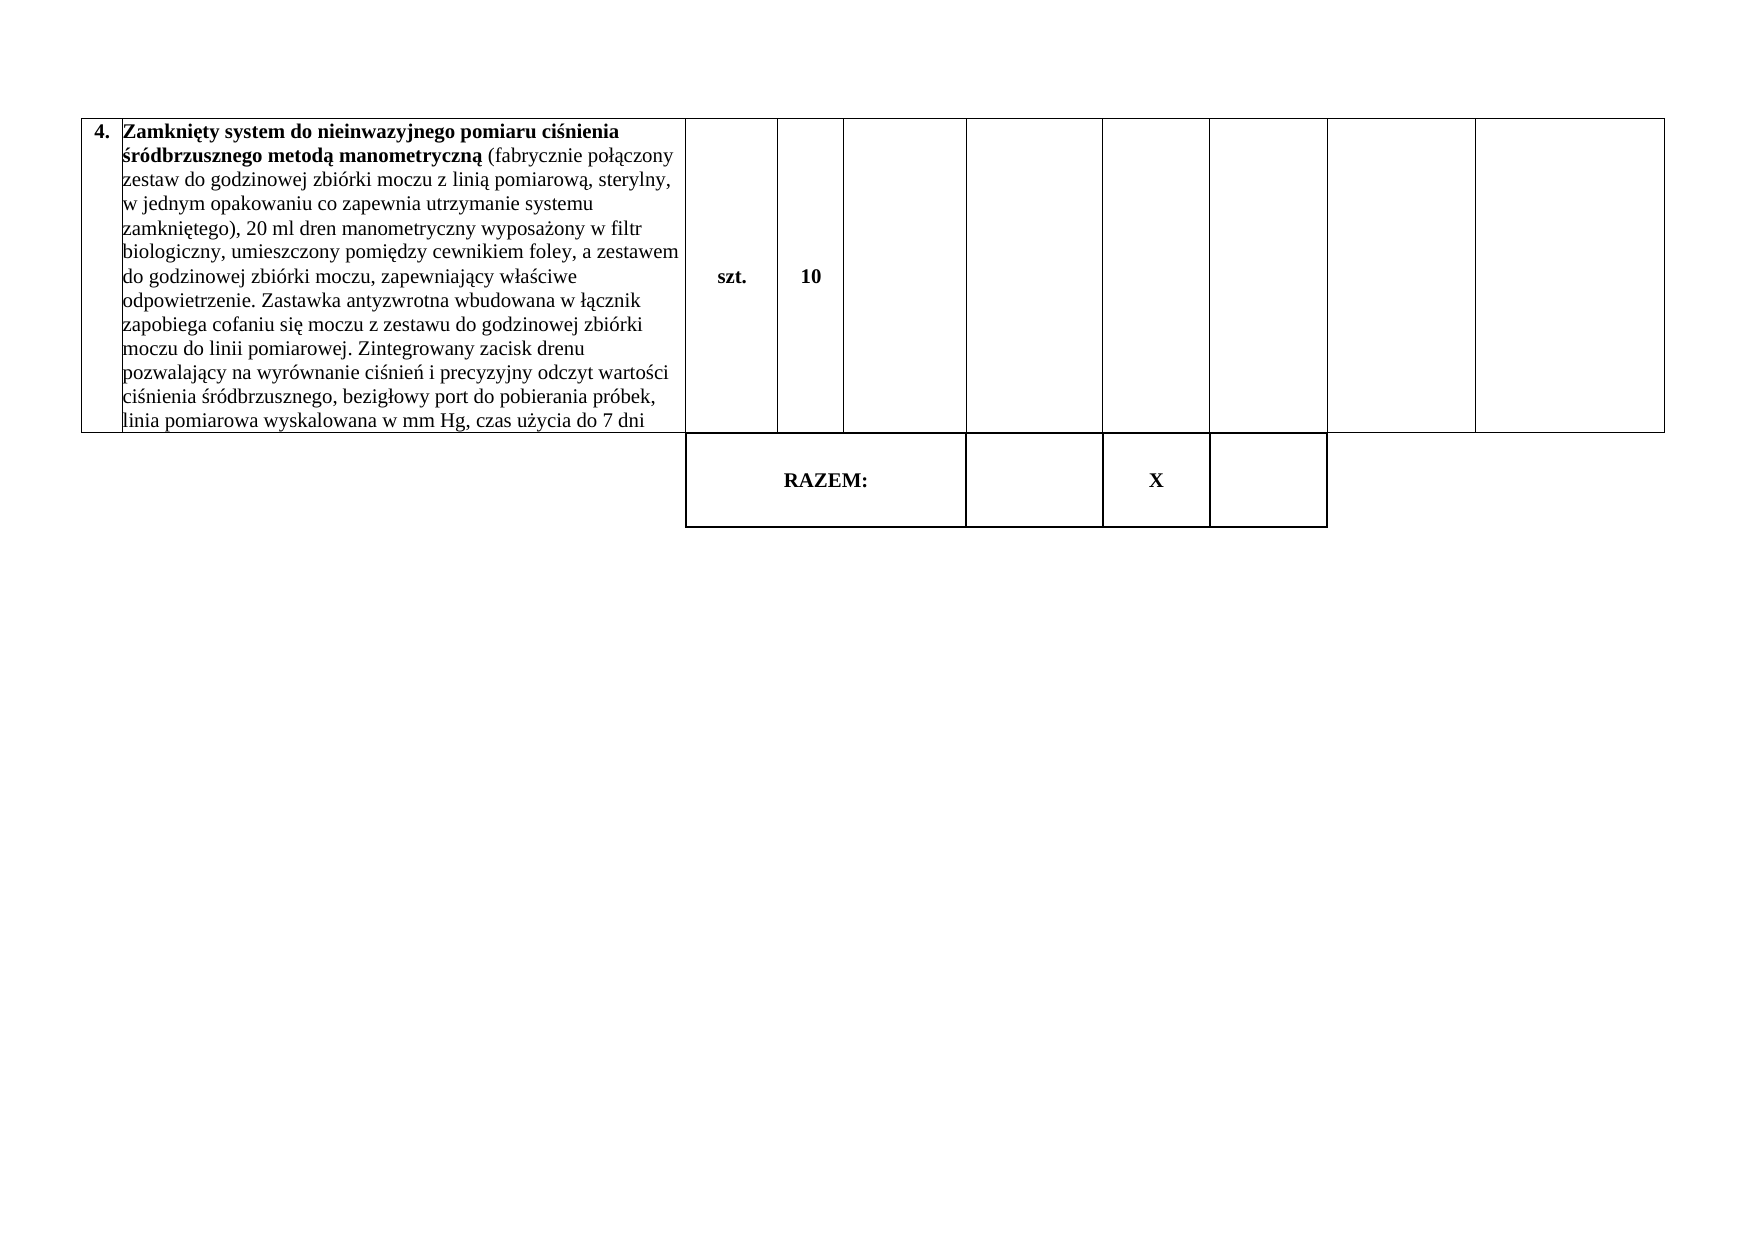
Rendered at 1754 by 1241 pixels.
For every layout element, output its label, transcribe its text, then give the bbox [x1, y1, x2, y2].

table_cell X [1104, 434, 1209, 526]
table_cell [1103, 119, 1209, 432]
table_cell [1475, 433, 1664, 526]
table_cell [967, 434, 1102, 526]
table_cell Zamknięty system do nieinwazyjnego pomiaru ciśnienia śródbrzusznego metodą manometryczną (fabrycznie połączony zestaw do godzinowej zbiórki moczu z linią pomiarową, sterylny, w jednym opakowaniu co zapewnia utrzymanie systemu zamkniętego), 20 ml dren manometryczny wyposażony w filtr biologiczny, umieszczony pomiędzy cewnikiem foley, a zestawem do godzinowej zbiórki moczu, zapewniający właściwe odpowietrzenie. Zastawka antyzwrotna wbudowana w łącznik zapobiega cofaniu się moczu z zestawu do godzinowej zbiórki moczu do linii pomiarowej. Zintegrowany zacisk drenu pozwalający na wyrównanie ciśnień i precyzyjny odczyt wartości ciśnienia śródbrzusznego, bezigłowy port do pobierania próbek, linia pomiarowa wyskalowana w mm Hg, czas użycia do 7 dni [123, 119, 685, 432]
table_cell 10 [778, 119, 843, 432]
table_cell [1668, 118, 1672, 432]
table_cell [81, 433, 122, 526]
table_cell szt. [686, 119, 777, 432]
table_cell [967, 119, 1102, 432]
table_cell [1668, 432, 1672, 526]
table_cell RAZEM: [687, 434, 965, 526]
table_cell [123, 433, 685, 526]
table_cell [1211, 434, 1326, 526]
table_cell [1328, 433, 1475, 526]
table_cell [1328, 119, 1475, 432]
table_cell [1210, 119, 1327, 432]
table_cell [844, 119, 966, 432]
table_cell [1476, 119, 1664, 432]
table_cell 4. [82, 119, 122, 432]
